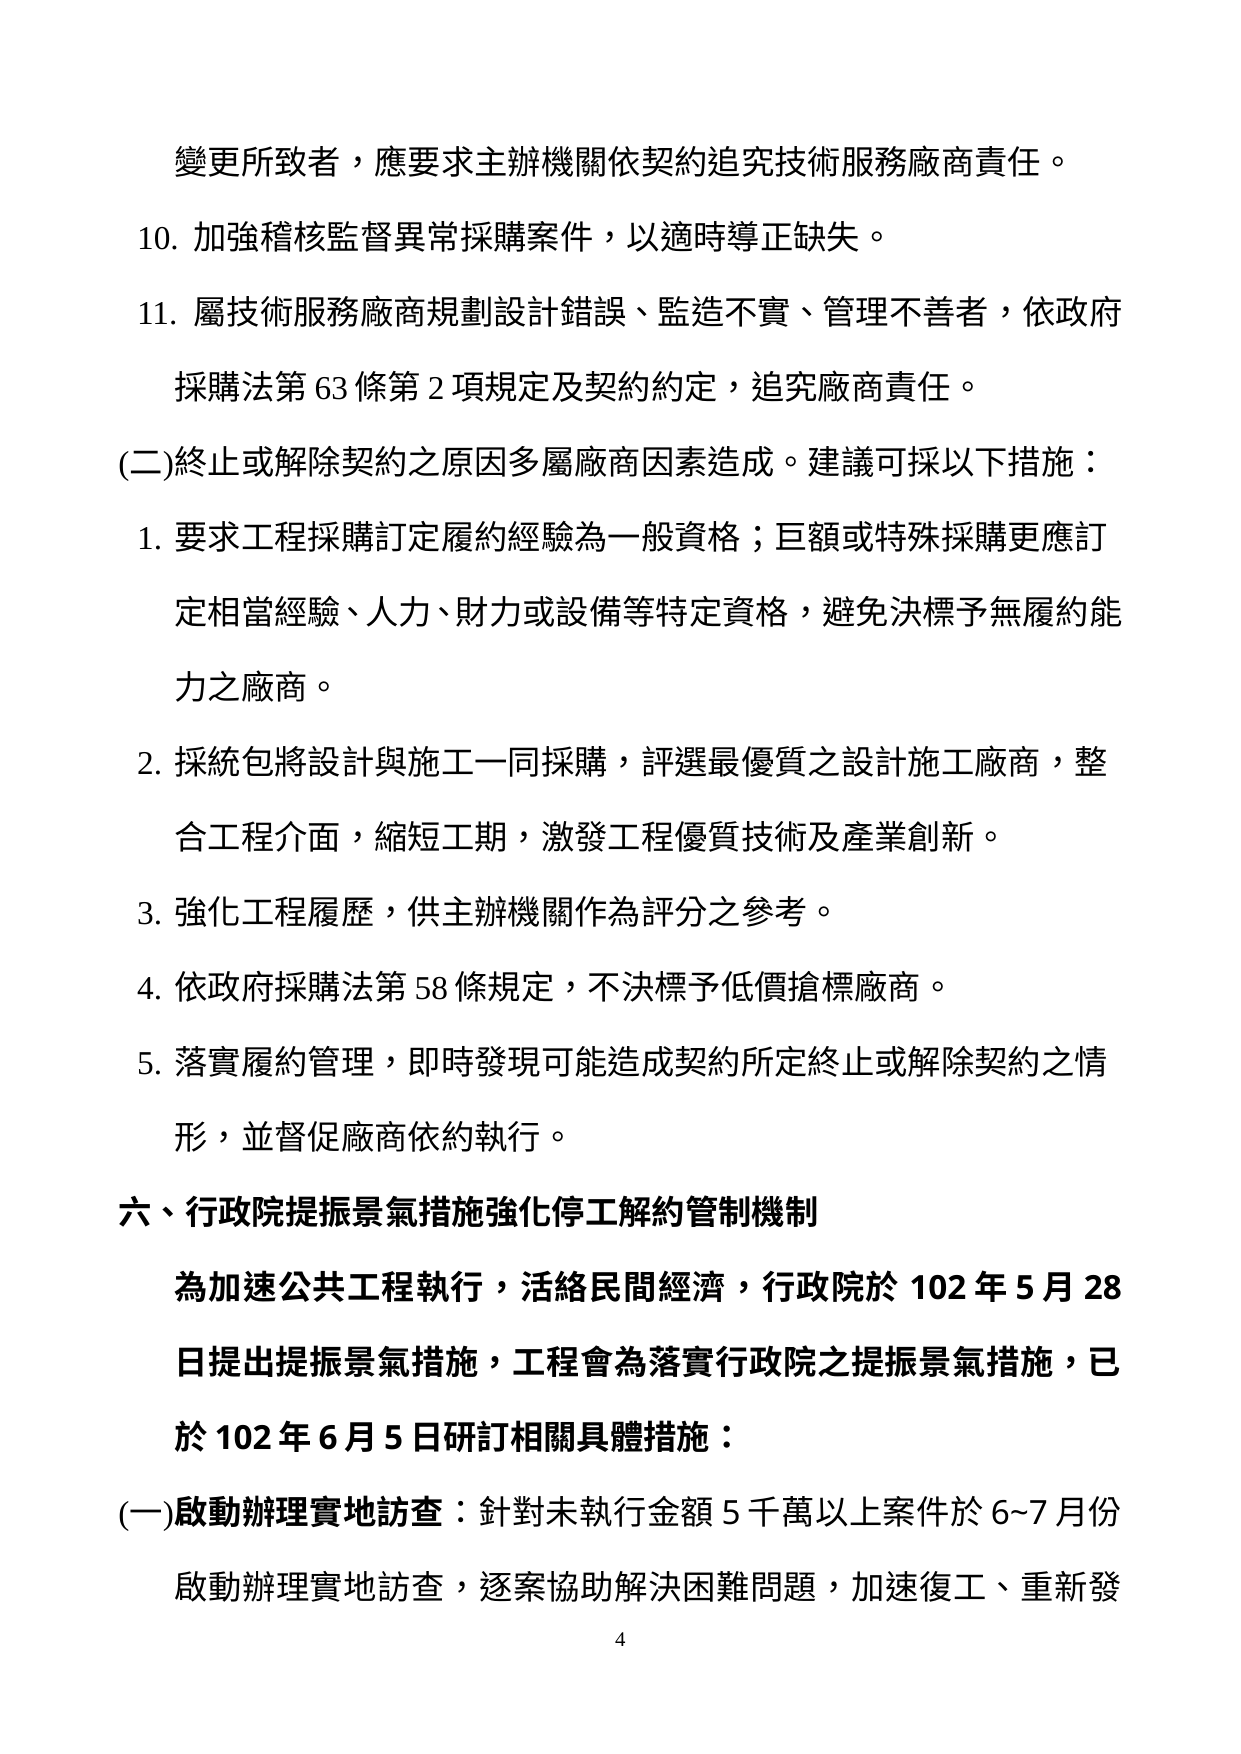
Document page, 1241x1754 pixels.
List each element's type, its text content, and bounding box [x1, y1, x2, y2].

list 依政府採購法第58條規定，不決標予低價搶標廠商。 [137, 948, 1122, 1023]
text 六、行政院提振景氣措施強化停工解約管制機制 [118, 1173, 1122, 1248]
list 終止或解除契約之原因多屬廠商因素造成。建議可採以下措施： [118, 423, 1122, 498]
list 落實履約管理，即時發現可能造成契約所定終止或解除契約之情形，並督促廠商依約執行。 [137, 1023, 1122, 1173]
list 屬技術服務廠商規劃設計錯誤、監造不實、管理不善者，依政府採購法第63條第2項規定及契約約定，追究廠商責任。 [137, 273, 1122, 423]
list 強化工程履歷，供主辦機關作為評分之參考。 [137, 873, 1122, 948]
list 採統包將設計與施工一同採購，評選最優質之設計施工廠商，整合工程介面，縮短工期，激發工程優質技術及產業創新。 [137, 723, 1122, 873]
list 加強稽核監督異常採購案件，以適時導正缺失。 [137, 198, 1122, 273]
list 啟動辦理實地訪查：針對未執行金額5千萬以上案件於6~7月份啟動辦理實地訪查，逐案協助解決困難問題，加速復工、重新發 [118, 1473, 1122, 1623]
list 變更所致者，應要求主辦機關依契約追究技術服務廠商責任。 [137, 123, 1122, 198]
list 要求工程採購訂定履約經驗為一般資格；巨額或特殊採購更應訂定相當經驗、人力、財力或設備等特定資格，避免決標予無履約能力之廠商。 [137, 498, 1122, 723]
text 為加速公共工程執行，活絡民間經濟，行政院於102年5月28日提出提振景氣措施，工程會為落實行政院之提振景氣措施，已於102年6月5日研訂相關具體措施： [174, 1248, 1122, 1473]
